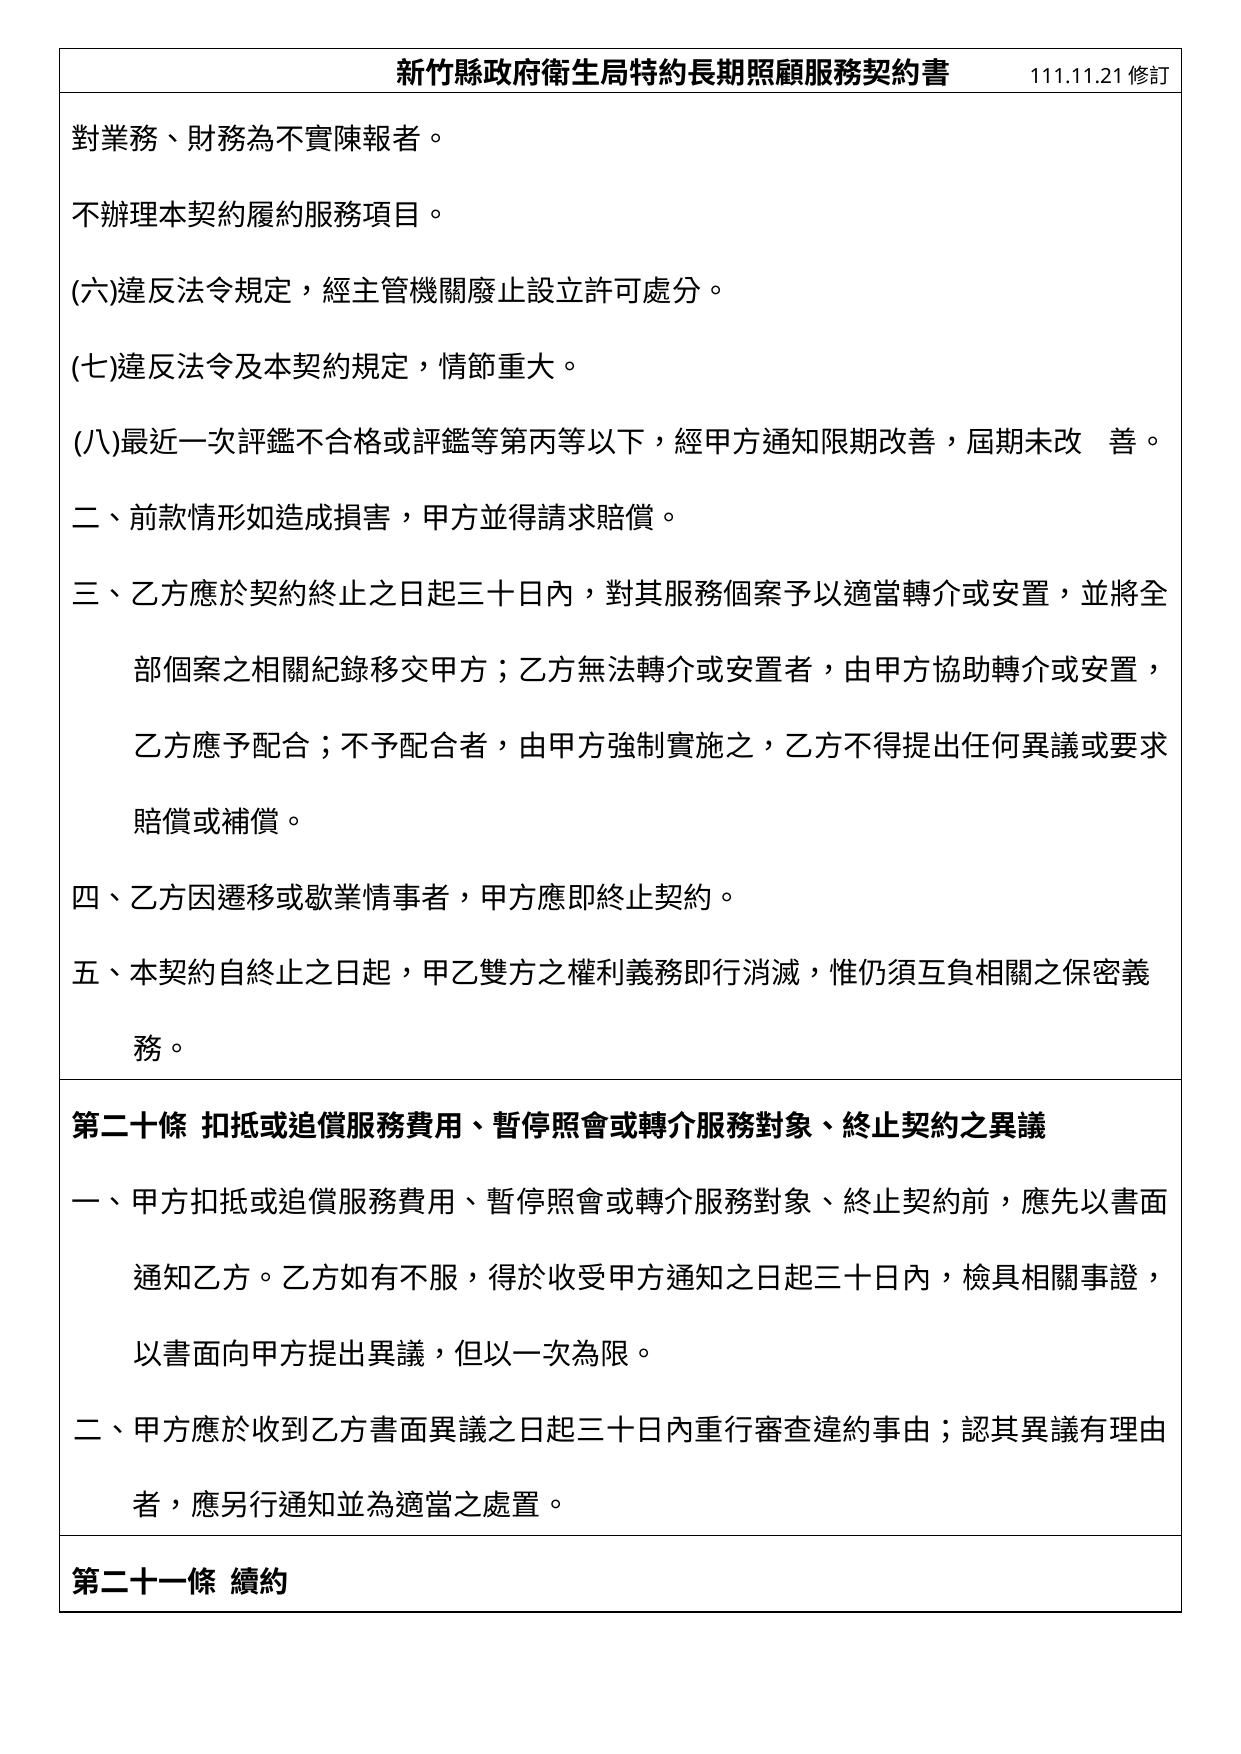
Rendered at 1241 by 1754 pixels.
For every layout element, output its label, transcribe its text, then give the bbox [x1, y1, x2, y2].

table_cell 第二十條 扣抵或追償服務費用、暫停照會或轉介服務對象、終止契約之異議 一、甲方扣抵或追償服務費用、暫停照會或轉介服務對象、終止契約前，應先以書面通知乙方。乙方如有不服，得於收受甲方通知之日起三十日內，檢具相關事證，以書面向甲方提出異議，但以一次為限。 二、甲方應於收到乙方書面異議之日起三十日內重行審查違約事由；認其異議有理由者，應另行通知並為適當之處置。 [60, 1080, 1181, 1534]
table_header 新竹縣政府衛生局特約長期照顧服務契約書 111.11.21修訂 [60, 49, 1181, 92]
table_cell 第二十一條 續約 [60, 1536, 1181, 1611]
table_cell 對業務、財務為不實陳報者。 不辦理本契約履約服務項目。 (六)違反法令規定，經主管機關廢止設立許可處分。 (七)違反法令及本契約規定，情節重大。 (八)最近一次評鑑不合格或評鑑等第丙等以下，經甲方通知限期改善，屆期未改 善。 二、前款情形如造成損害，甲方並得請求賠償。 三、乙方應於契約終止之日起三十日內，對其服務個案予以適當轉介或安置，並將全部個案之相關紀錄移交甲方；乙方無法轉介或安置者，由甲方協助轉介或安置，乙方應予配合；不予配合者，由甲方強制實施之，乙方不得提出任何異議或要求賠償或補償。 四、乙方因遷移或歇業情事者，甲方應即終止契約。 五、本契約自終止之日起，甲乙雙方之權利義務即行消滅，惟仍須互負相關之保密義務。 [60, 93, 1181, 1078]
